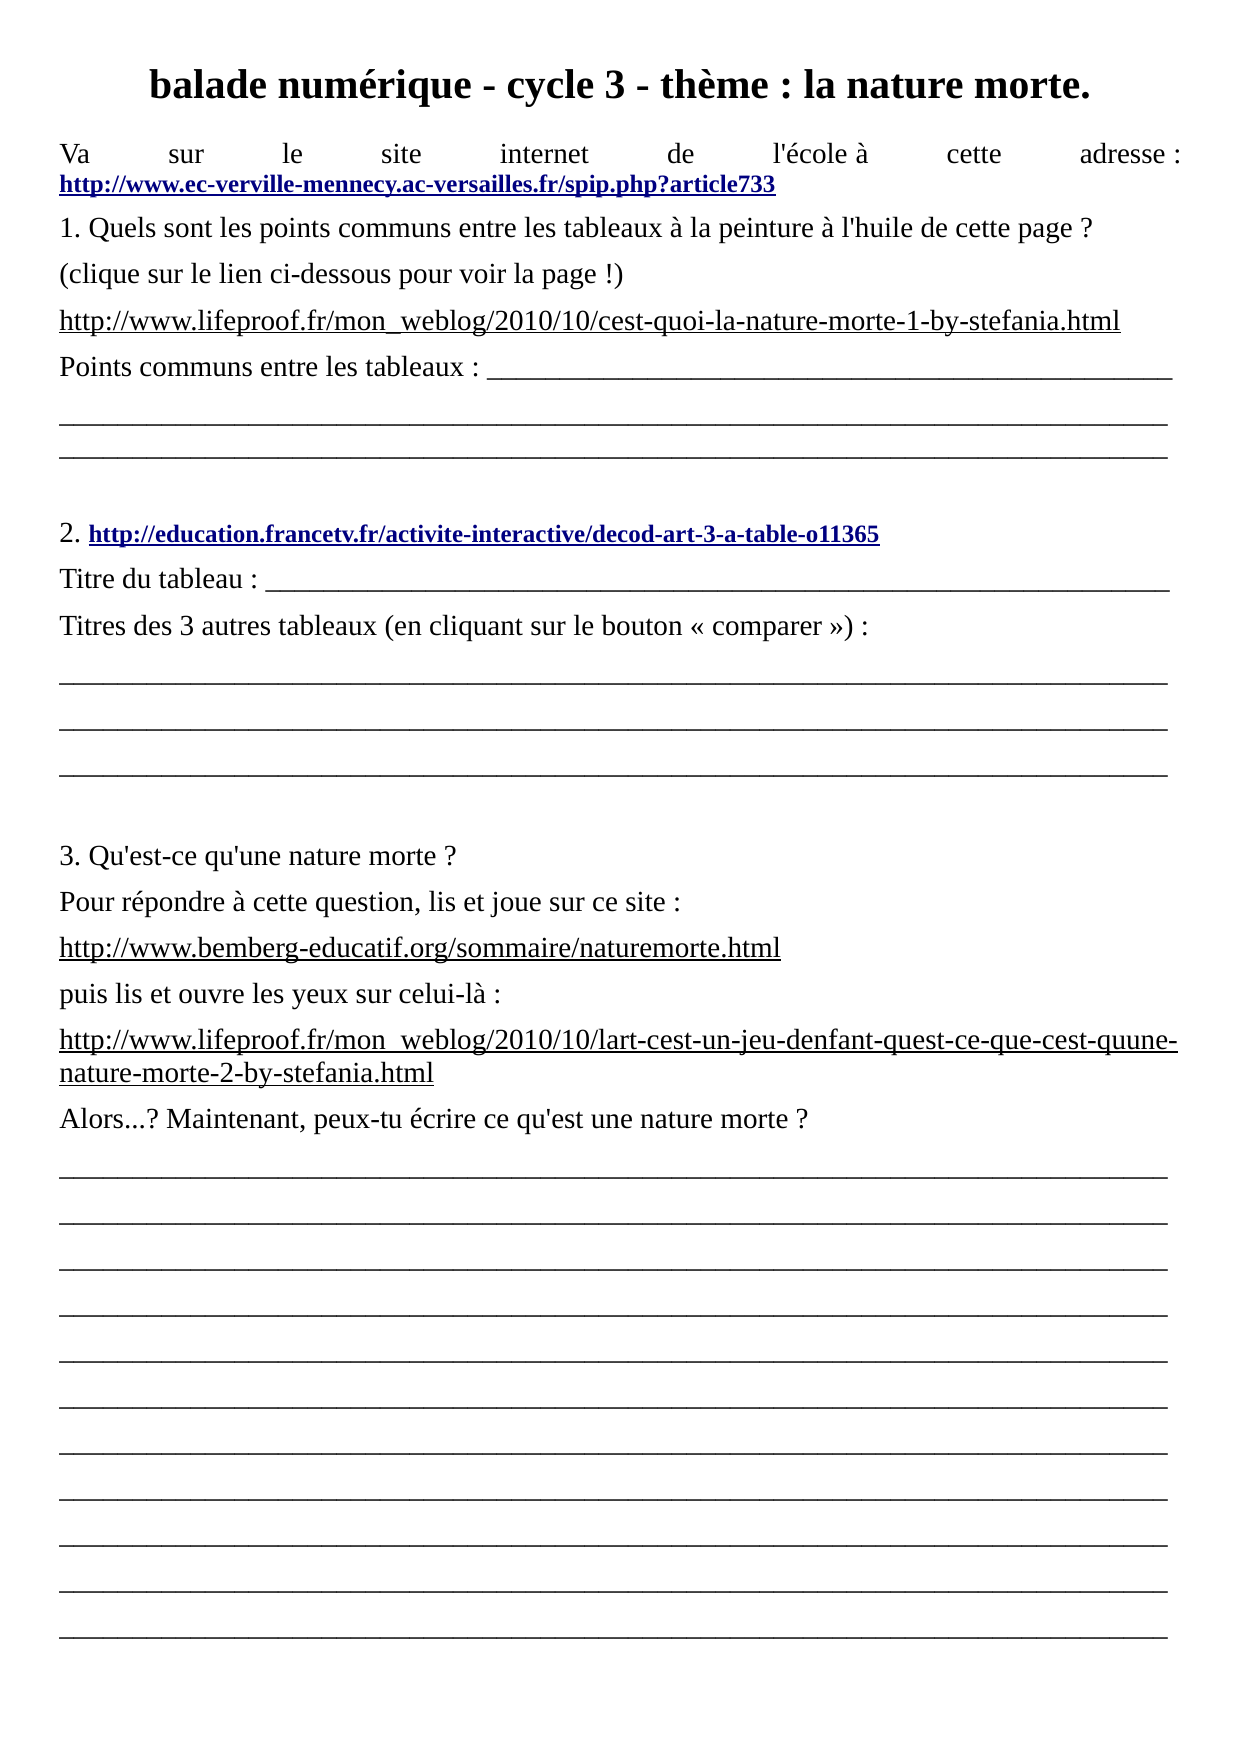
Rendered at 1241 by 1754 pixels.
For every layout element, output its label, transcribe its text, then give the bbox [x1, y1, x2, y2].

text ____________________________________________________________________________ [59, 746, 1181, 779]
text ____________________________________________________________________________ [59, 700, 1181, 733]
text ____________________________________________________________________________ [59, 1516, 1181, 1549]
text ____________________________________________________________________________ [59, 1332, 1181, 1365]
text Titres des 3 autres tableaux (en cliquant sur le bouton « comparer ») : [59, 608, 1181, 641]
text balade numérique - cycle 3 - thème : la nature morte. [59, 59, 1181, 107]
text ____________________________________________________________________________ [59, 654, 1181, 687]
text 3. Qu'est-ce qu'une nature morte ? [59, 838, 1181, 871]
text http://www.lifeproof.fr/mon_weblog/2010/10/lart-cest-un-jeu-denfant-quest-ce-que-cest-quune-nature-morte-2-by-stefania.html [59, 1022, 1181, 1089]
text ____________________________________________________________________________ [59, 1470, 1181, 1503]
text Alors...? Maintenant, peux-tu écrire ce qu'est une nature morte ? [59, 1102, 1181, 1135]
text (clique sur le lien ci-dessous pour voir la page !) [59, 257, 1181, 290]
text ____________________________________________________________________________ [59, 1378, 1181, 1411]
text ____________________________________________________________________________ [59, 1286, 1181, 1319]
text Va sur le site internet de l'école à cette adresse : http://www.ec-verville-mennecy.ac-versailles.fr/spip.php?article733 [59, 136, 1181, 198]
text ________________________________________________________________________________________________________________________________________________________ [59, 395, 1181, 462]
text ____________________________________________________________________________ [59, 1148, 1181, 1181]
text http://www.bemberg-educatif.org/sommaire/naturemorte.html [59, 930, 1181, 963]
text ____________________________________________________________________________ [59, 1562, 1181, 1596]
text 2. http://education.francetv.fr/activite-interactive/decod-art-3-a-table-o11365 [59, 516, 1181, 549]
text ____________________________________________________________________________ [59, 1240, 1181, 1273]
text ____________________________________________________________________________ [59, 1424, 1181, 1457]
text 1. Quels sont les points communs entre les tableaux à la peinture à l'huile de cette page ? [59, 211, 1181, 244]
text Titre du tableau : ______________________________________________________________ [59, 562, 1181, 595]
text Pour répondre à cette question, lis et joue sur ce site : [59, 884, 1181, 917]
text puis lis et ouvre les yeux sur celui-là : [59, 976, 1181, 1009]
text Points communs entre les tableaux : _______________________________________________ [59, 349, 1181, 382]
text http://www.lifeproof.fr/mon_weblog/2010/10/cest-quoi-la-nature-morte-1-by-stefania.html [59, 303, 1181, 336]
text ____________________________________________________________________________ [59, 1608, 1181, 1642]
text ____________________________________________________________________________ [59, 1194, 1181, 1227]
